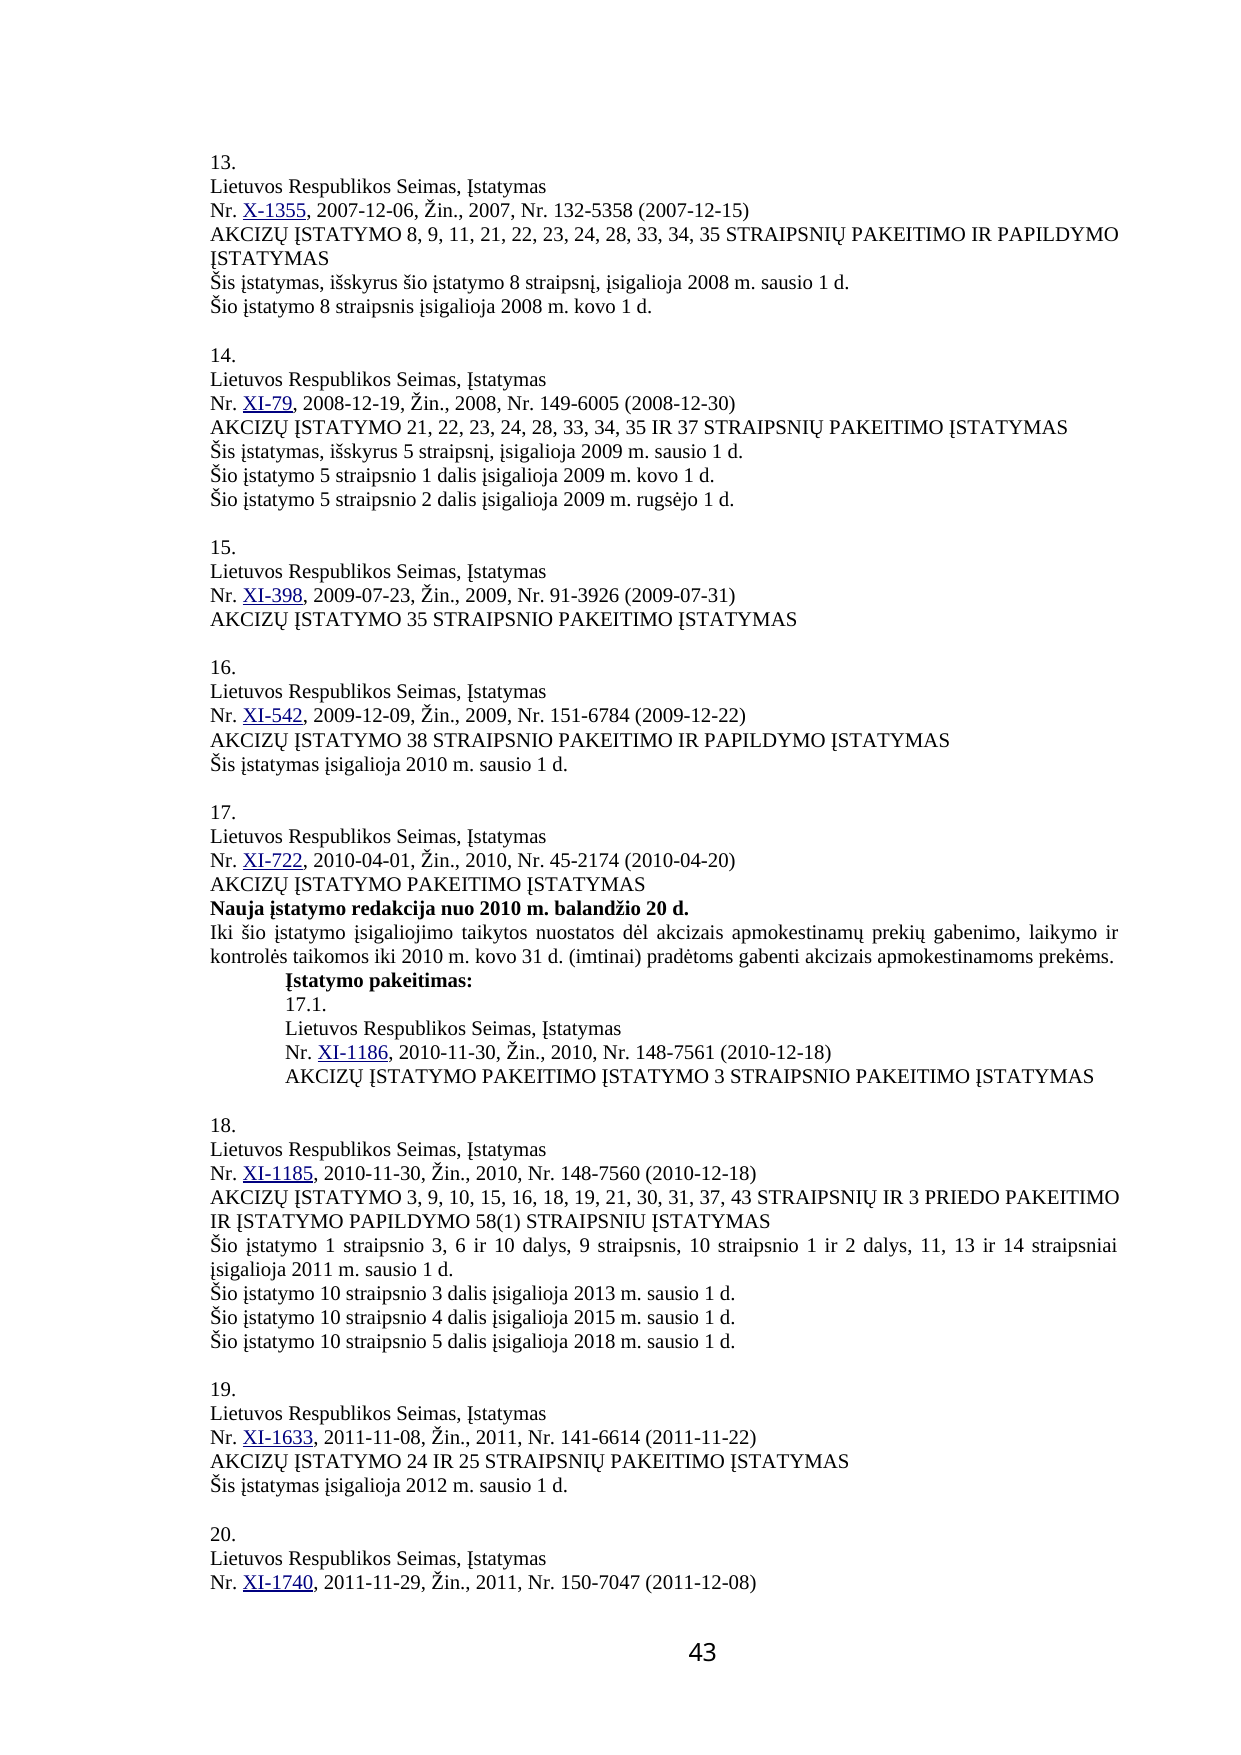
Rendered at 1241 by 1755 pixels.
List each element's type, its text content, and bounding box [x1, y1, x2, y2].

text 15. [210, 535, 1120, 559]
text Šis įstatymas, išskyrus šio įstatymo 8 straipsnį, įsigalioja 2008 m. sausio 1 d. [210, 270, 1131, 294]
text Lietuvos Respublikos Seimas, Įstatymas [210, 559, 1120, 583]
text Iki šio įstatymo įsigaliojimo taikytos nuostatos dėl akcizais apmokestinamų prekių gabenimo, laikymo ir kontrolės taikomos iki 2010 m. kovo 31 d. (imtinai) pradėtoms gabenti akcizais apmokestinamoms prekėms. [210, 920, 1120, 968]
text Lietuvos Respublikos Seimas, Įstatymas [210, 174, 1120, 198]
text 13. [210, 150, 1120, 174]
text Lietuvos Respublikos Seimas, Įstatymas [210, 1016, 1120, 1040]
text Nr. XI-1740, 2011-11-29, Žin., 2011, Nr. 150-7047 (2011-12-08) [210, 1570, 1120, 1594]
text Šis įstatymas įsigalioja 2010 m. sausio 1 d. [210, 752, 1120, 776]
text Šio įstatymo 5 straipsnio 1 dalis įsigalioja 2009 m. kovo 1 d. [210, 463, 1120, 487]
text AKCIZŲ ĮSTATYMO PAKEITIMO ĮSTATYMO 3 STRAIPSNIO PAKEITIMO ĮSTATYMAS [210, 1064, 1120, 1088]
text Lietuvos Respublikos Seimas, Įstatymas [210, 1546, 1120, 1570]
text Nr. XI-398, 2009-07-23, Žin., 2009, Nr. 91-3926 (2009-07-31) [210, 583, 1120, 607]
text Lietuvos Respublikos Seimas, Įstatymas [210, 824, 1120, 848]
text Šio įstatymo 5 straipsnio 2 dalis įsigalioja 2009 m. rugsėjo 1 d. [210, 487, 1120, 511]
text Nr. XI-542, 2009-12-09, Žin., 2009, Nr. 151-6784 (2009-12-22) [210, 703, 1120, 727]
text Šio įstatymo 10 straipsnio 5 dalis įsigalioja 2018 m. sausio 1 d. [210, 1329, 1120, 1353]
text AKCIZŲ ĮSTATYMO 24 IR 25 STRAIPSNIŲ PAKEITIMO ĮSTATYMAS [210, 1449, 1120, 1473]
text Šio įstatymo 10 straipsnio 4 dalis įsigalioja 2015 m. sausio 1 d. [210, 1305, 1120, 1329]
text 18. [210, 1112, 1120, 1137]
text Nr. XI-1185, 2010-11-30, Žin., 2010, Nr. 148-7560 (2010-12-18) [210, 1161, 1120, 1185]
text Nr. XI-722, 2010-04-01, Žin., 2010, Nr. 45-2174 (2010-04-20) [210, 848, 1120, 872]
text 17.1. [210, 992, 1120, 1016]
text Šis įstatymas, išskyrus 5 straipsnį, įsigalioja 2009 m. sausio 1 d. [210, 439, 1120, 463]
text Įstatymo pakeitimas: [210, 968, 1120, 992]
text 17. [210, 800, 1120, 824]
text Šio įstatymo 1 straipsnio 3, 6 ir 10 dalys, 9 straipsnis, 10 straipsnio 1 ir 2 dalys, 11, 13 ir 14 straipsniai įsigalioja 2011 m. sausio 1 d. [210, 1233, 1120, 1281]
text AKCIZŲ ĮSTATYMO 35 STRAIPSNIO PAKEITIMO ĮSTATYMAS [210, 607, 1120, 631]
text Nr. XI-1186, 2010-11-30, Žin., 2010, Nr. 148-7561 (2010-12-18) [210, 1040, 1120, 1064]
text Šio įstatymo 10 straipsnio 3 dalis įsigalioja 2013 m. sausio 1 d. [210, 1281, 1120, 1305]
text 16. [210, 655, 1120, 679]
text Šis įstatymas įsigalioja 2012 m. sausio 1 d. [210, 1473, 1120, 1497]
text Nr. X-1355, 2007-12-06, Žin., 2007, Nr. 132-5358 (2007-12-15) [210, 198, 1120, 222]
text Lietuvos Respublikos Seimas, Įstatymas [210, 367, 1120, 391]
text Lietuvos Respublikos Seimas, Įstatymas [210, 679, 1120, 703]
text AKCIZŲ ĮSTATYMO 3, 9, 10, 15, 16, 18, 19, 21, 30, 31, 37, 43 STRAIPSNIŲ IR 3 PRIEDO PAKEITIMO IR ĮSTATYMO PAPILDYMO 58(1) STRAIPSNIU ĮSTATYMAS [210, 1185, 1120, 1233]
text AKCIZŲ ĮSTATYMO 38 STRAIPSNIO PAKEITIMO IR PAPILDYMO ĮSTATYMAS [210, 727, 1120, 752]
text AKCIZŲ ĮSTATYMO 21, 22, 23, 24, 28, 33, 34, 35 IR 37 STRAIPSNIŲ PAKEITIMO ĮSTATYMAS [210, 415, 1120, 439]
text Lietuvos Respublikos Seimas, Įstatymas [210, 1137, 1120, 1161]
text AKCIZŲ ĮSTATYMO 8, 9, 11, 21, 22, 23, 24, 28, 33, 34, 35 STRAIPSNIŲ PAKEITIMO IR PAPILDYMO ĮSTATYMAS [210, 222, 1120, 270]
text Šio įstatymo 8 straipsnis įsigalioja 2008 m. kovo 1 d. [210, 294, 1120, 318]
text 20. [210, 1522, 1120, 1546]
text Nr. XI-79, 2008-12-19, Žin., 2008, Nr. 149-6005 (2008-12-30) [210, 391, 1120, 415]
text Nauja įstatymo redakcija nuo 2010 m. balandžio 20 d. [210, 896, 1120, 920]
text Lietuvos Respublikos Seimas, Įstatymas [210, 1401, 1120, 1425]
text Nr. XI-1633, 2011-11-08, Žin., 2011, Nr. 141-6614 (2011-11-22) [210, 1425, 1120, 1449]
text AKCIZŲ ĮSTATYMO PAKEITIMO ĮSTATYMAS [210, 872, 1120, 896]
text 19. [210, 1377, 1120, 1401]
text 14. [210, 342, 1120, 367]
